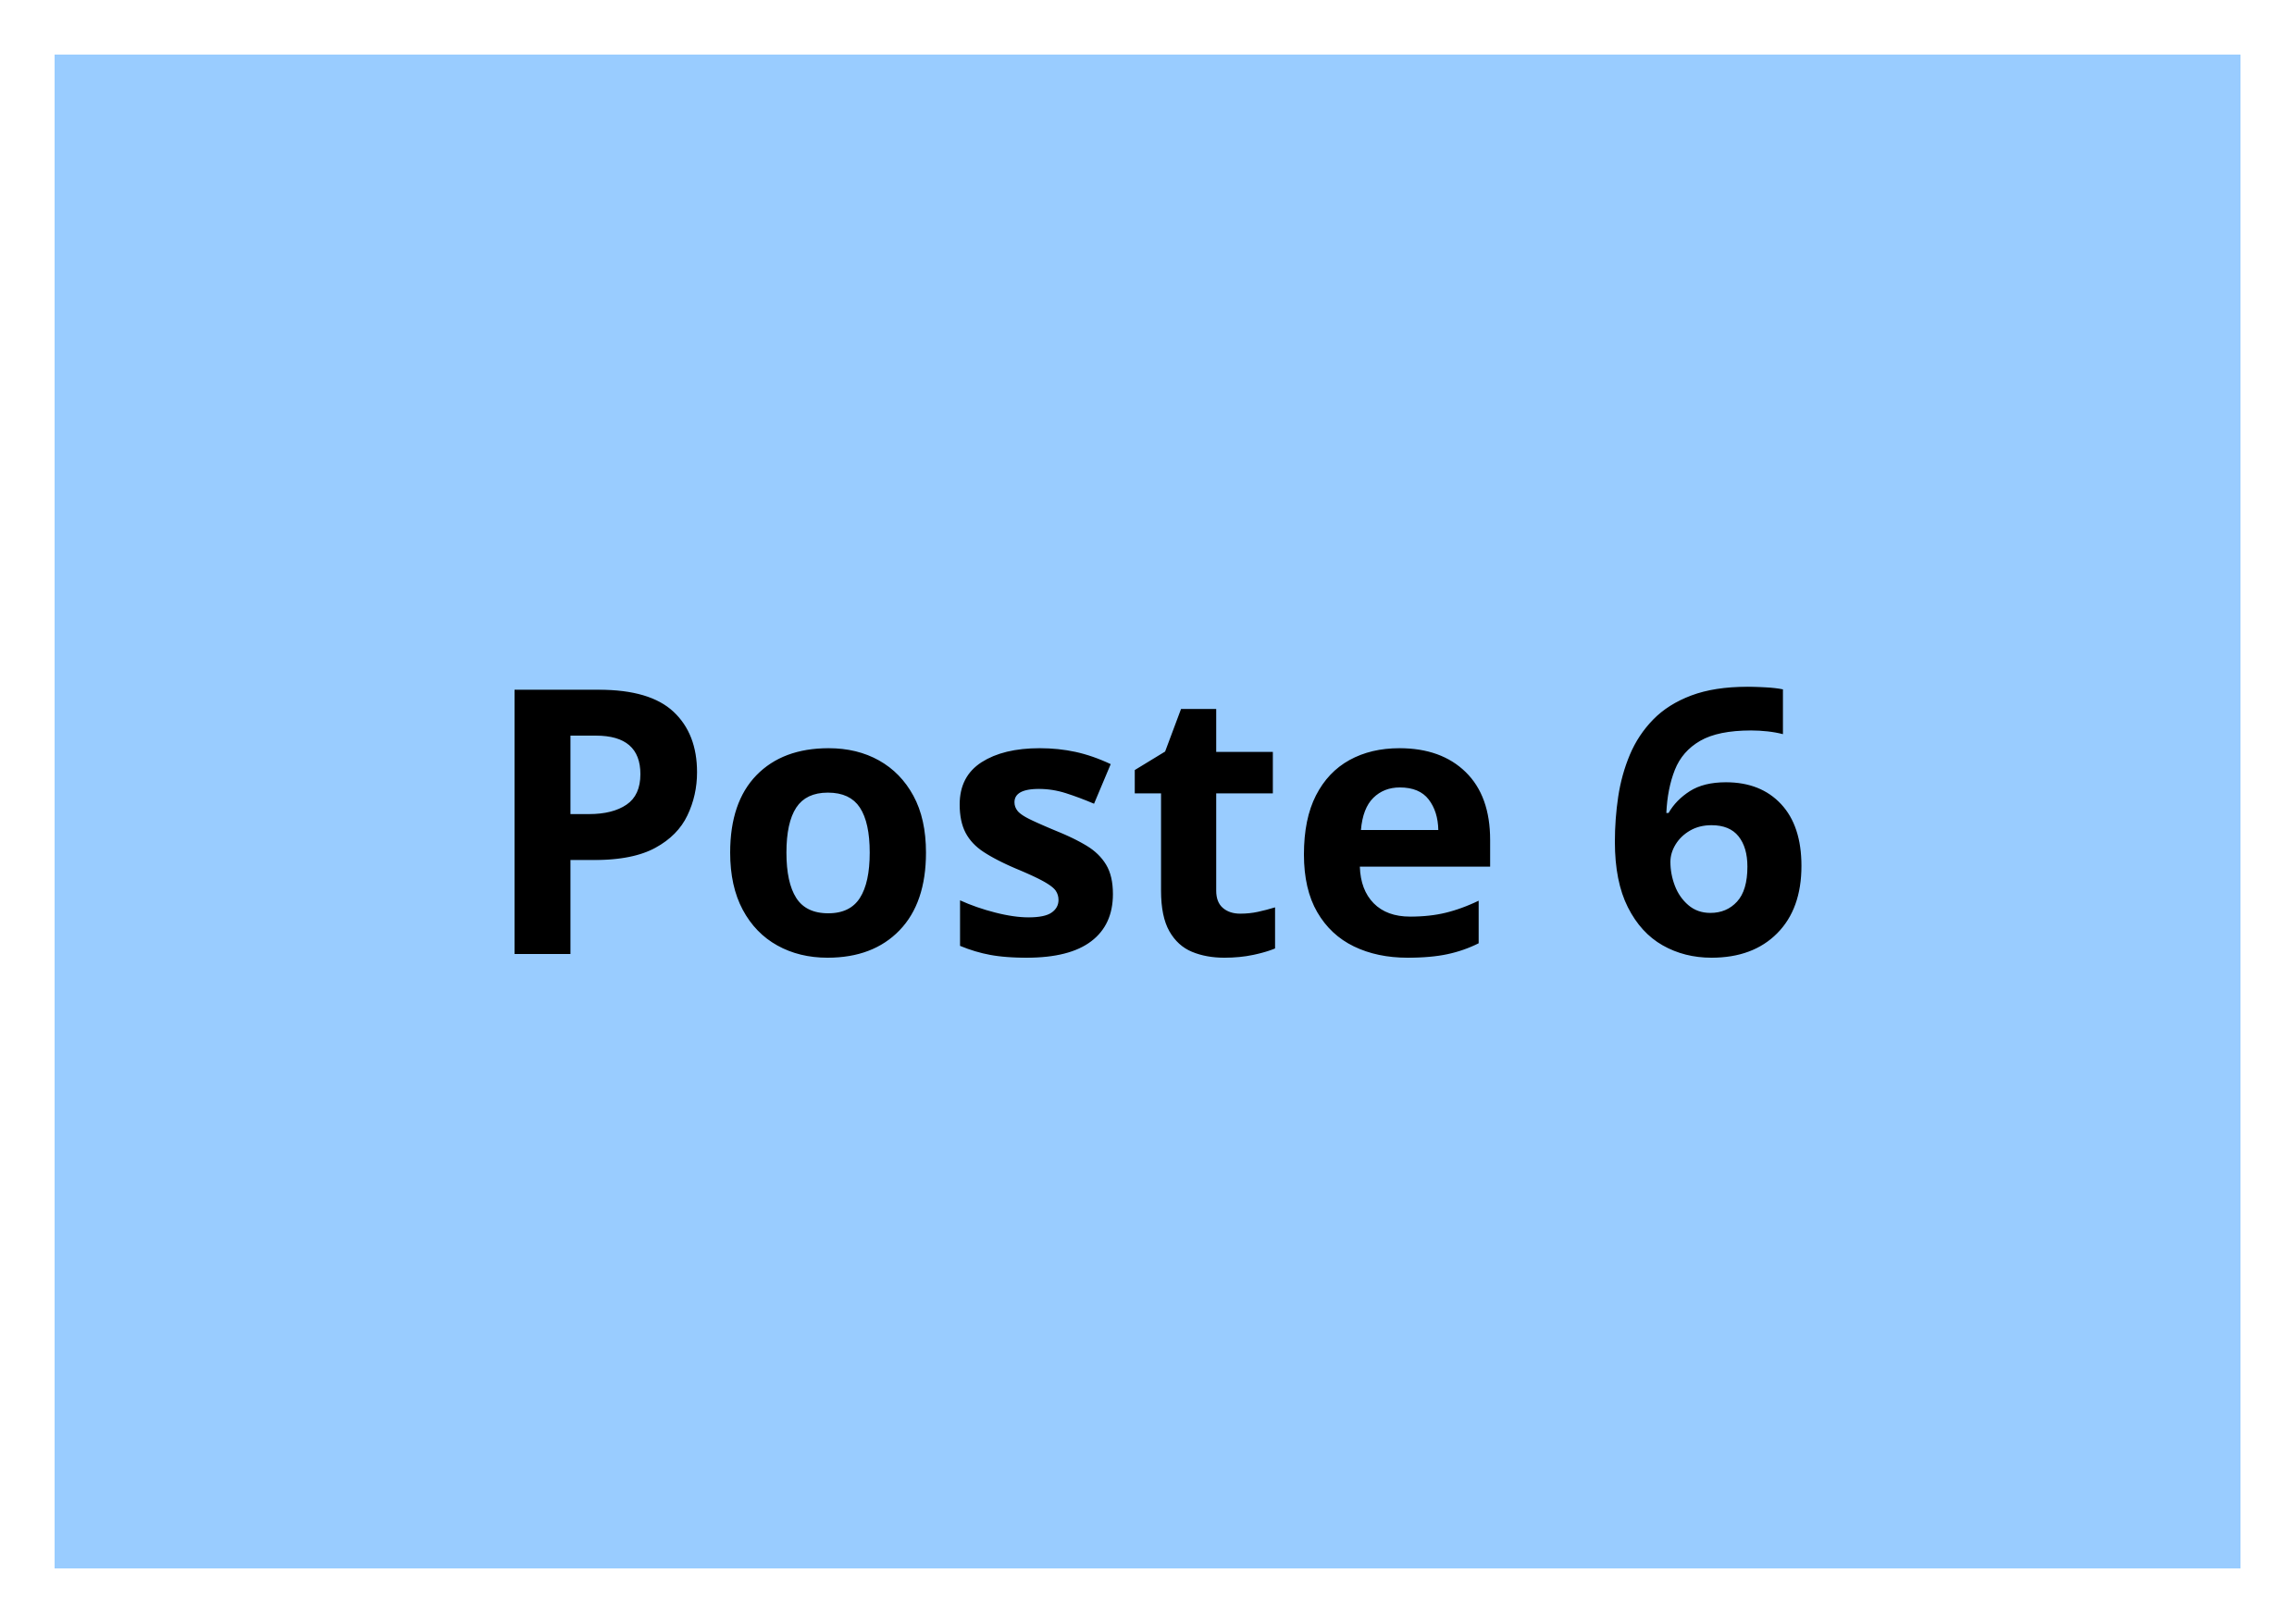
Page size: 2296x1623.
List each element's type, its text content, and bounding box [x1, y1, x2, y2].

text Poste 6 [55, 559, 2240, 1063]
